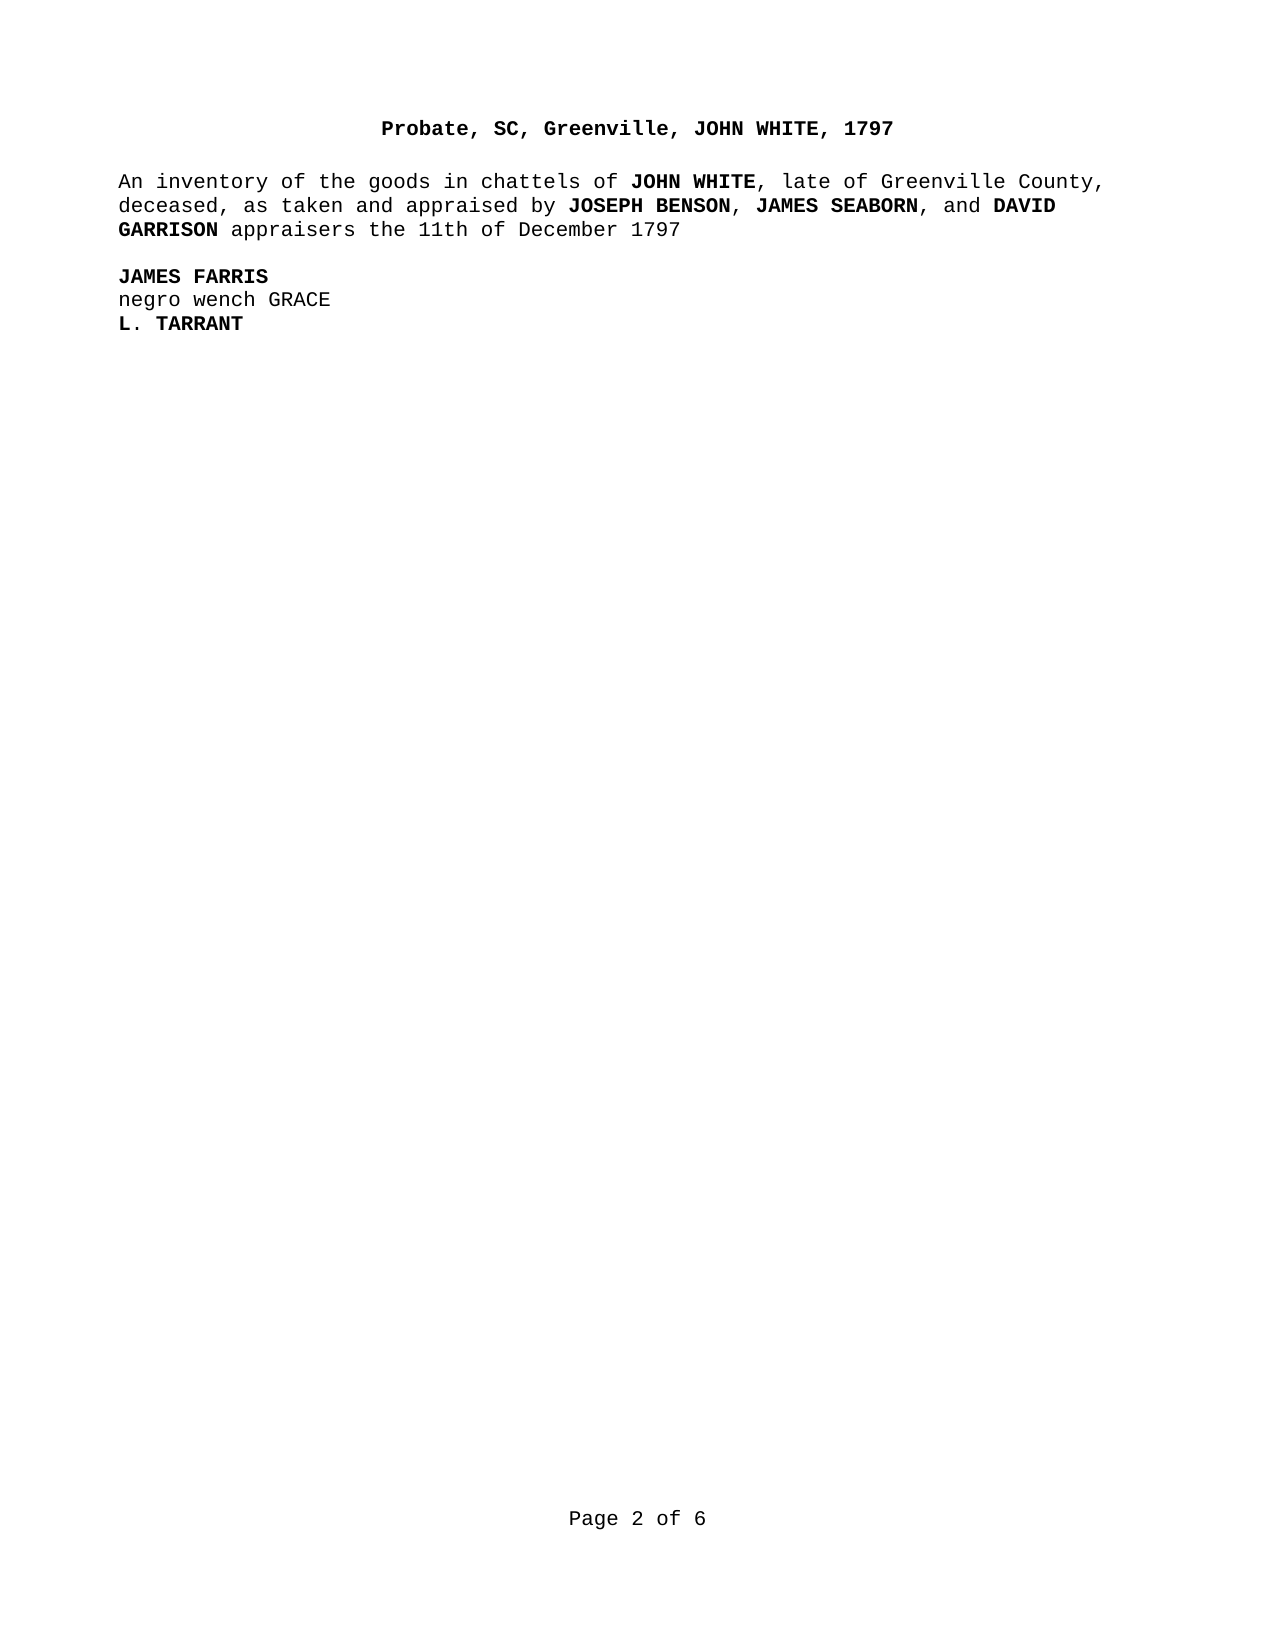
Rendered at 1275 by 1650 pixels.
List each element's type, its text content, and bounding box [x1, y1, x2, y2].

text James Farris [118, 266, 1157, 289]
text L. Tarrant [118, 313, 1157, 337]
text An inventory of the goods in chattels of JOHN WHITE, late of Greenville County, deceased, as taken and appraised by Joseph Benson, James Seaborn, and David Garrison appraisers the 11th of December 1797 [118, 171, 1157, 242]
text negro wench Grace [118, 289, 1157, 313]
